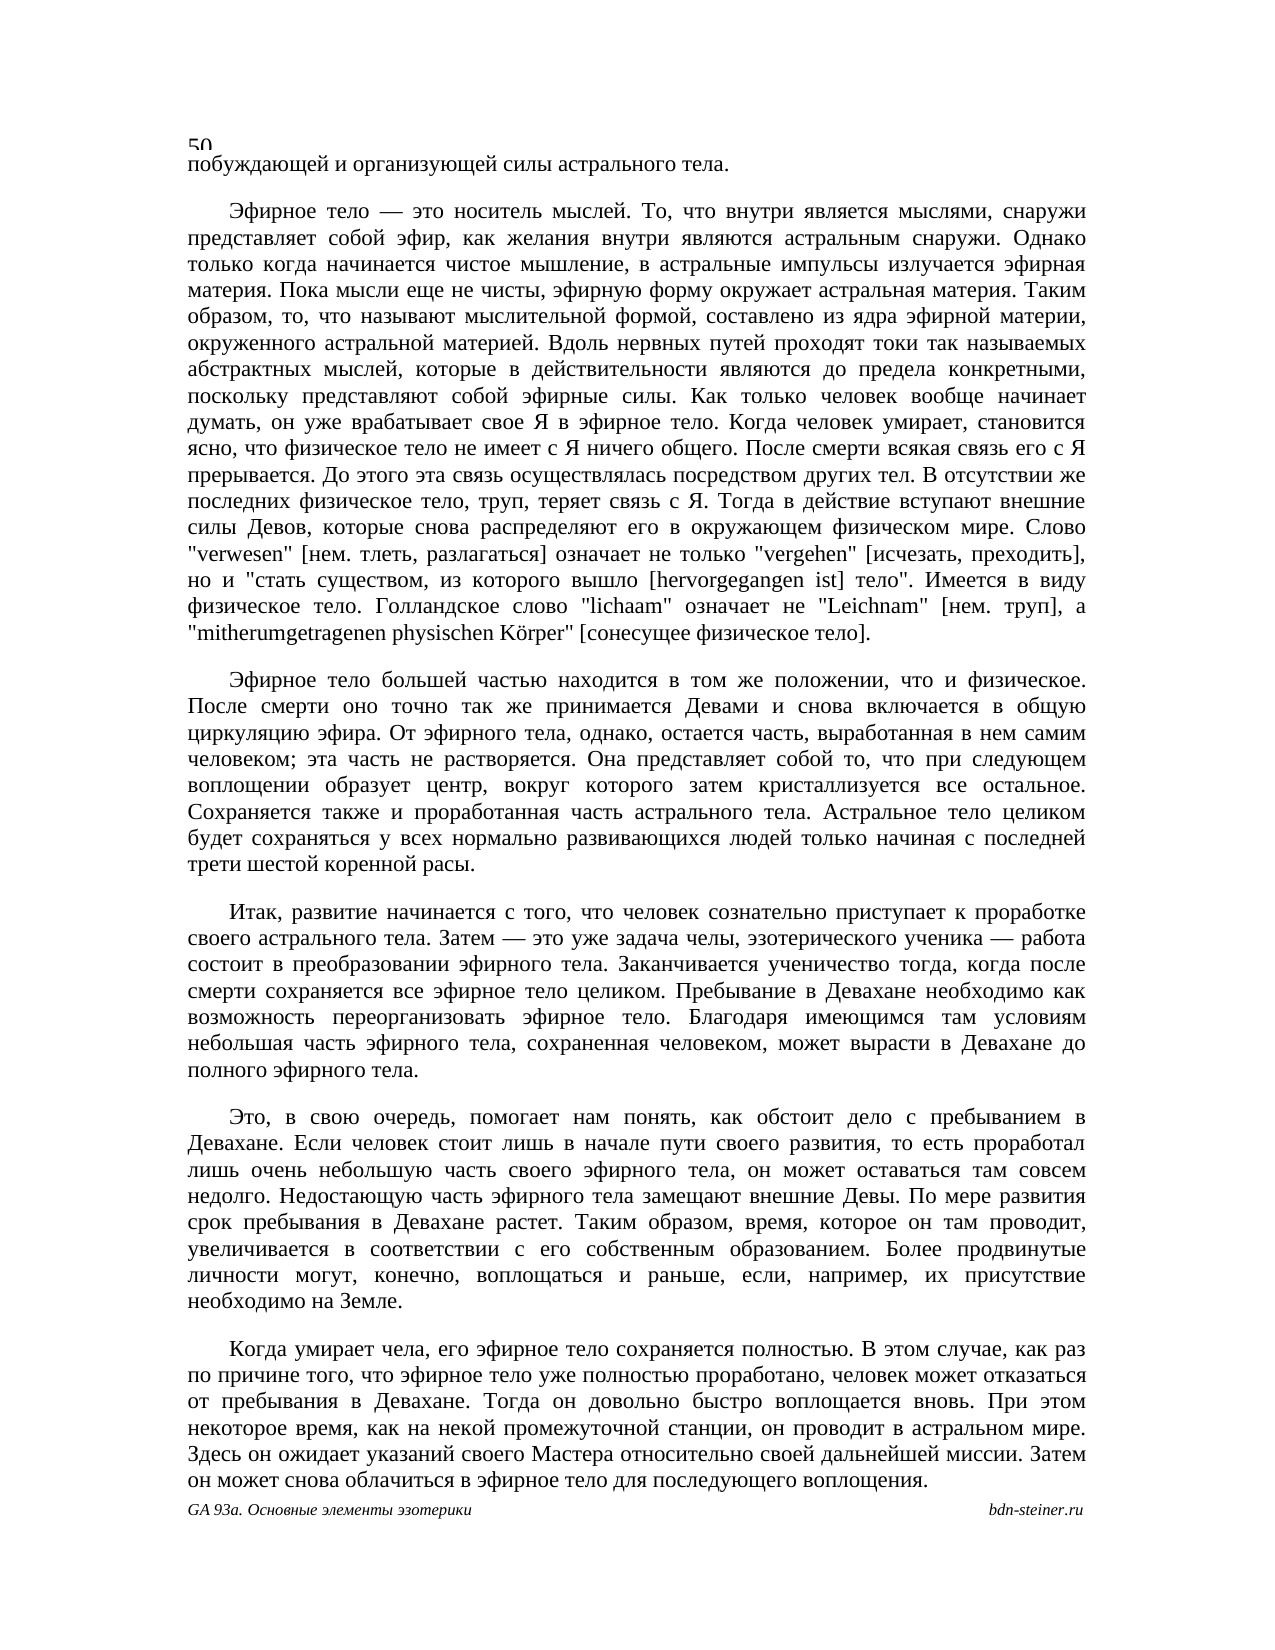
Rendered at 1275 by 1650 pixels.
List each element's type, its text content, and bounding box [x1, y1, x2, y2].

text Итак, развитие начинается с того, что человек сознательно приступает к проработке своего астрального тела. Затем — это уже задача челы, эзотерического ученика — работа состоит в преобразовании эфирного тела. Заканчивается ученичество тогда, когда после смерти сохраняется все эфирное тело целиком. Пребывание в Девахане необходимо как возможность переорганизовать эфирное тело. Благодаря имеющимся там условиям небольшая часть эфирного тела, сохраненная человеком, может вырасти в Девахане до полного эфирного тела. [187, 898, 1087, 1082]
text Эфирное тело — это носитель мыслей. То, что внутри является мыслями, снаружи представляет собой эфир, как желания внутри являются астральным снаружи. Однако только когда начинается чистое мышление, в астральные импульсы излучается эфирная материя. Пока мысли еще не чисты, эфирную форму окружает астральная материя. Таким образом, то, что называют мыслительной формой, составлено из ядра эфирной материи, окруженного астральной материей. Вдоль нервных путей проходят токи так называемых абстрактных мыслей, которые в действительности являются до предела конкретными, поскольку представляют собой эфирные силы. Как только человек вообще начинает думать, он уже врабатывает свое Я в эфирное тело. Когда человек умирает, становится ясно, что физическое тело не имеет с Я ничего общего. После смерти всякая связь его с Я прерывается. До этого эта связь осуществлялась посредством других тел. В отсутствии же последних физическое тело, труп, теряет связь с Я. Тогда в действие вступают внешние силы Девов, которые снова распределяют его в окружающем физическом мире. Слово "verwesen" [нем. тлеть, разлагаться] означает не только "vergehen" [исчезать, преходить], но и "стать существом, из которого вышло [hervorgegangen ist] тело". Имеется в виду физическое тело. Голландское слово "lichaam" означает не "Leichnam" [нем. труп], а "mitherumgetragenen physischen Körper" [сонесущее физическое тело]. [187, 197, 1087, 645]
text Эфирное тело большей частью находится в том же положении, что и физическое. После смерти оно точно так же принимается Девами и снова включается в общую циркуляцию эфира. От эфирного тела, однако, остается часть, выработанная в нем самим человеком; эта часть не растворяется. Она представляет собой то, что при следующем воплощении образует центр, вокруг которого затем кристаллизуется все остальное. Сохраняется также и проработанная часть астрального тела. Астральное тело целиком будет сохраняться у всех нормально развивающихся людей только начиная с последней трети шестой коренной расы. [187, 666, 1087, 877]
text Это, в свою очередь, помогает нам понять, как обстоит дело с пребыванием в Девахане. Если человек стоит лишь в начале пути своего развития, то есть проработал лишь очень небольшую часть своего эфирного тела, он может оставаться там совсем недолго. Недостающую часть эфирного тела замещают внешние Девы. По мере развития срок пребывания в Девахане растет. Таким образом, время, которое он там проводит, увеличивается в соответствии с его собственным образованием. Более продвинутые личности могут, конечно, воплощаться и раньше, если, например, их присутствие необходимо на Земле. [187, 1103, 1087, 1314]
text Когда умирает чела, его эфирное тело сохраняется полностью. В этом случае, как раз по причине того, что эфирное тело уже полностью проработано, человек может отказаться от пребывания в Девахане. Тогда он довольно быстро воплощается вновь. При этом некоторое время, как на некой промежуточной станции, он проводит в астральном мире. Здесь он ожидает указаний своего Мастера относительно своей дальнейшей миссии. Затем он может снова облачиться в эфирное тело для последующего воплощения. [187, 1335, 1087, 1493]
text побуждающей и организующей силы астрального тела. [187, 150, 1087, 176]
